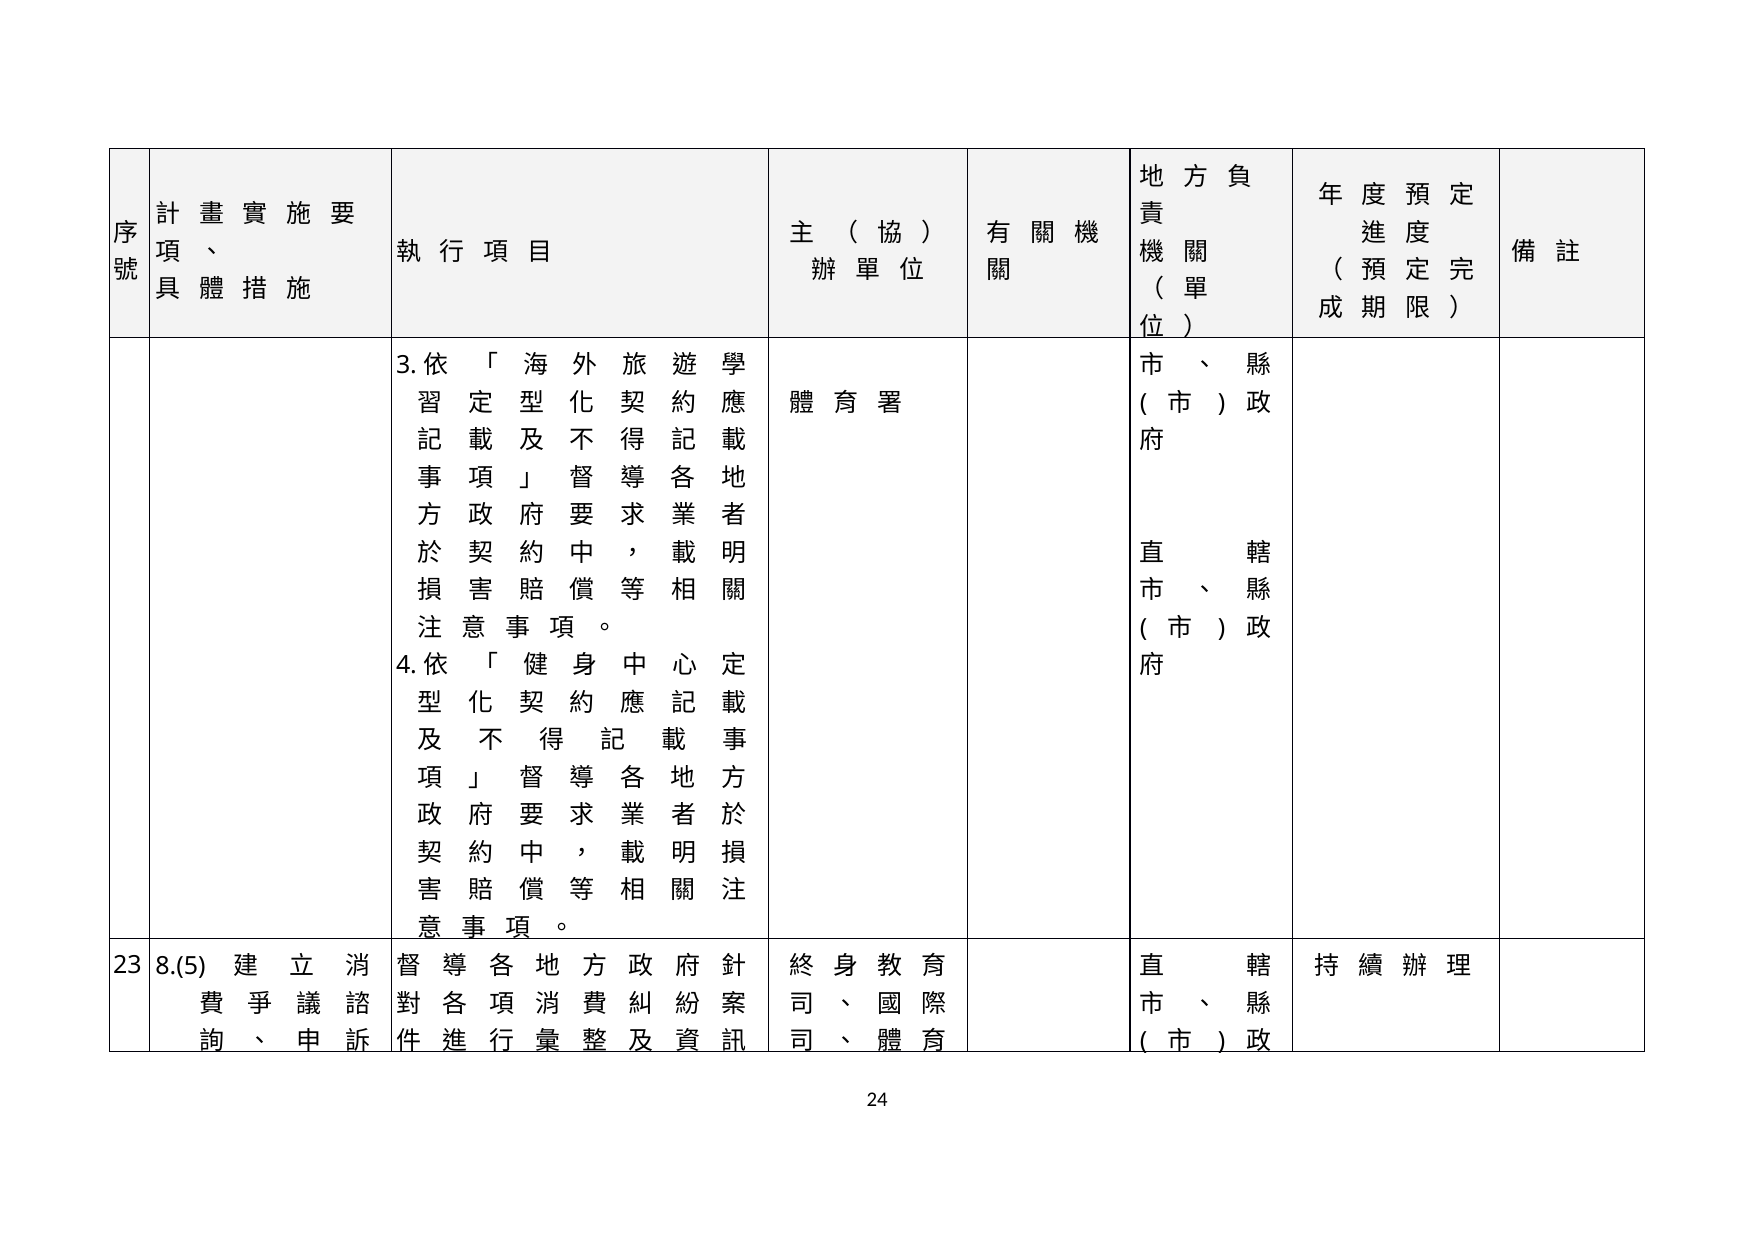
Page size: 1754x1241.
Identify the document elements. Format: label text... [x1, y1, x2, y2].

table_cell 3.依「海外旅遊學習定型化契約應記載及不得記載事項」督導各地方政府要求業者於契約中，載明損害賠償等相關注意事項。 4.依「健身中心定型化契約應記載及不得記載事項」督導各地方政府要求業者於契約中，載明損害賠償等相關注意事項。 [392, 338, 768, 938]
table_header 備註 [1500, 149, 1644, 337]
table_header 有關機關 [968, 149, 1129, 337]
table_header 執行項目 [392, 149, 768, 337]
table_header 年度預定進度 （預定完成期限） [1293, 149, 1499, 337]
table_header 計畫實施要項、 具體措施 [150, 149, 391, 337]
table_header 主（協）辦單位 [769, 149, 967, 337]
table_cell [968, 338, 1129, 938]
table_cell 體育署 [769, 338, 967, 938]
table_cell [1293, 338, 1499, 938]
table_header 序號 [110, 149, 149, 337]
table_cell [968, 939, 1129, 1051]
table_cell 直轄市、縣(市)政 [1131, 939, 1292, 1051]
table_cell 市、縣(市)政府 直轄市、縣(市)政府 [1131, 338, 1292, 938]
table_cell [110, 939, 149, 1051]
table_cell 終身教育司、國際司、體育 [769, 939, 967, 1051]
table_cell 持續辦理 [1293, 939, 1499, 1051]
table_cell [110, 338, 149, 938]
table_cell [1500, 939, 1644, 1051]
table_header 地方負責 機關（單位） [1131, 149, 1292, 337]
table_cell [1500, 338, 1644, 938]
table_cell [150, 338, 391, 938]
table_cell 8.(5)建立消費爭議諮詢、申訴 [150, 939, 391, 1051]
table_cell 督導各地方政府針對各項消費糾紛案件進行彙整及資訊 [392, 939, 768, 1051]
